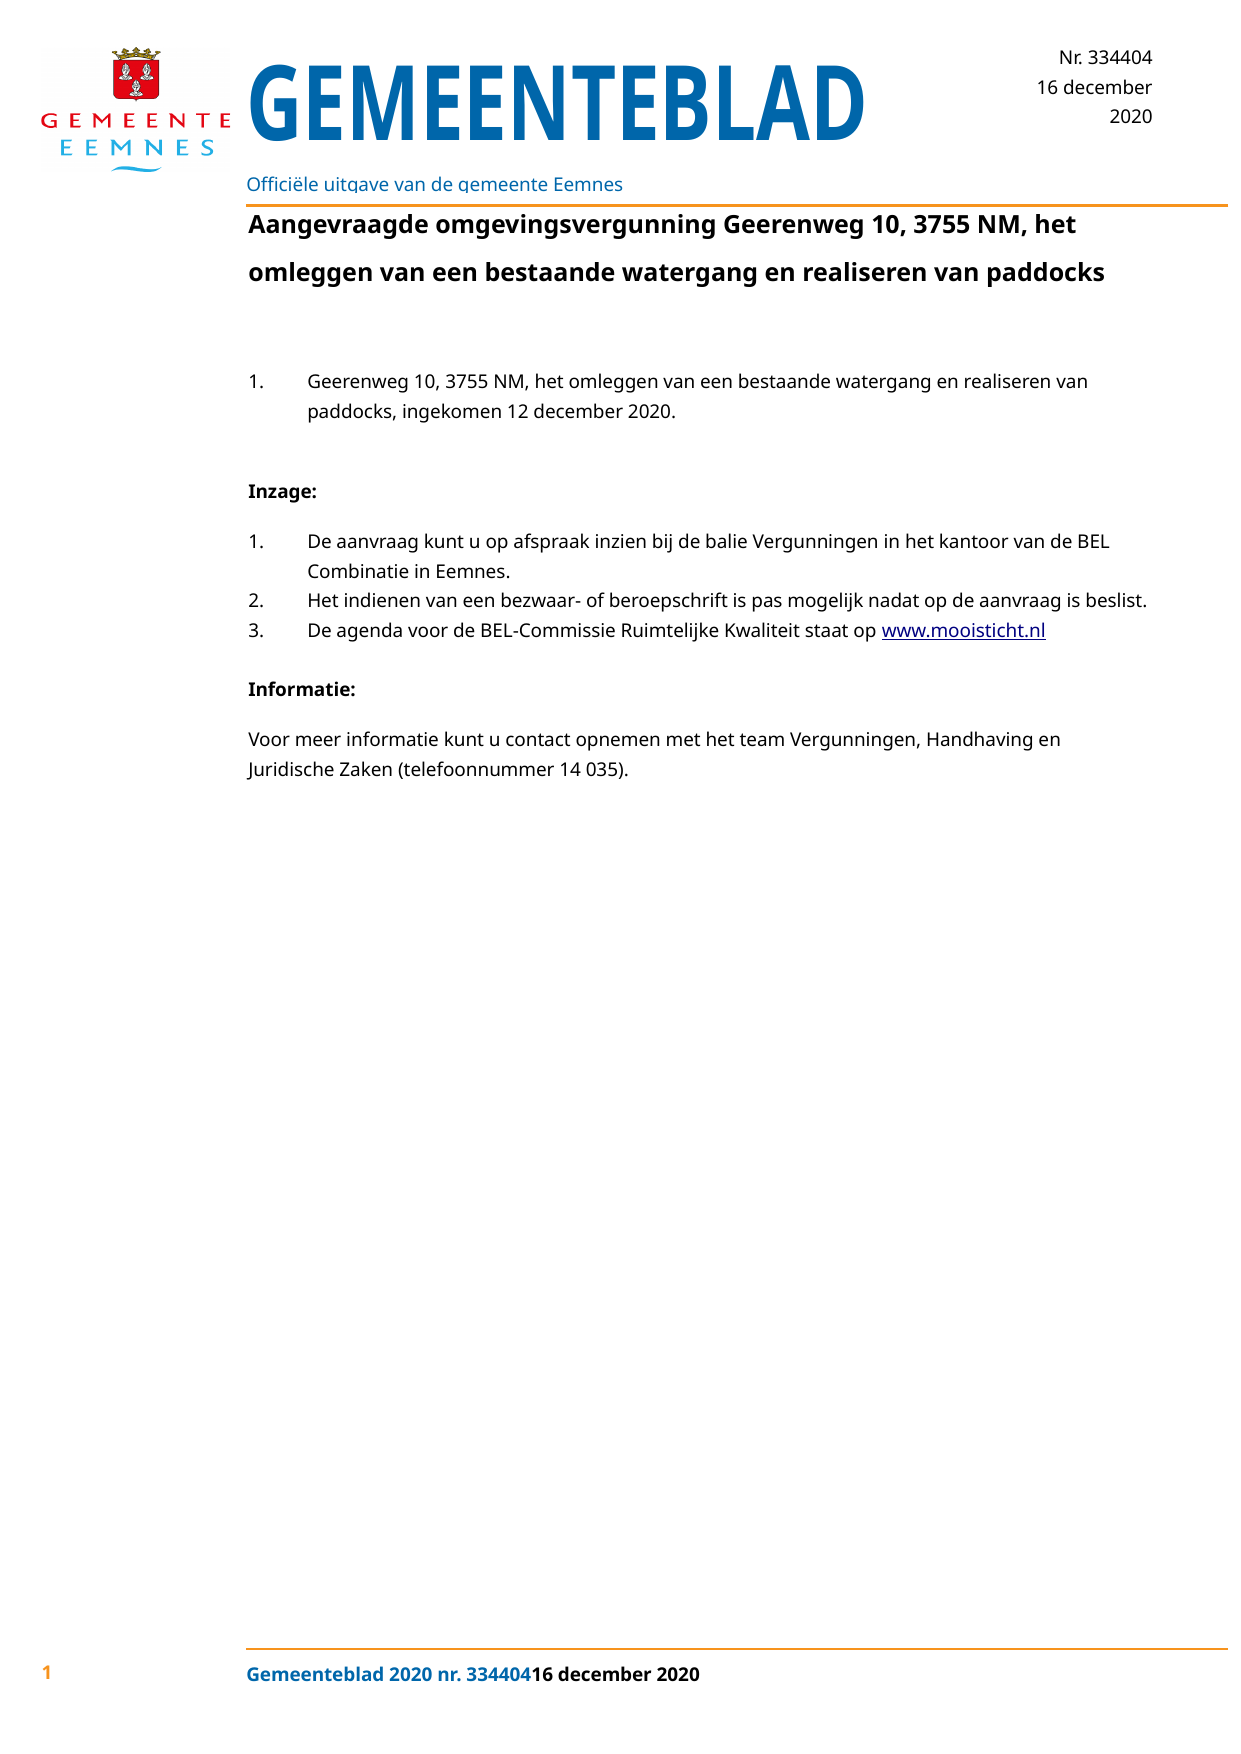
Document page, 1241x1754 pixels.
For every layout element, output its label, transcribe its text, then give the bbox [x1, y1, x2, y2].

text Voor meer informatie kunt u contact opnemen met het team Vergunningen, Handhaving en Juridische Zaken (telefoonnummer 14 035). [248, 727, 1152, 782]
list Geerenweg 10, 3755 NM, het omleggen van een bestaande watergang en realiseren van paddocks, ingekomen 12 december 2020. [248, 368, 1152, 424]
list De agenda voor de BEL-Commissie Ruimtelijke Kwaliteit staat op www.mooisticht.nl [248, 617, 1152, 643]
text Informatie: [248, 676, 1152, 702]
picture [41, 47, 231, 172]
list Het indienen van een bezwaar- of beroepschrift is pas mogelijk nadat op de aanvraag is beslist. [248, 587, 1152, 613]
list De aanvraag kunt u op afspraak inzien bij de balie Vergunningen in het kantoor van de BEL Combinatie in Eemnes. [248, 528, 1152, 584]
text Aangevraagde omgevingsvergunning Geerenweg 10, 3755 NM, het omleggen van een bestaande watergang en realiseren van paddocks [248, 207, 1152, 288]
text Inzage: [248, 478, 1152, 504]
